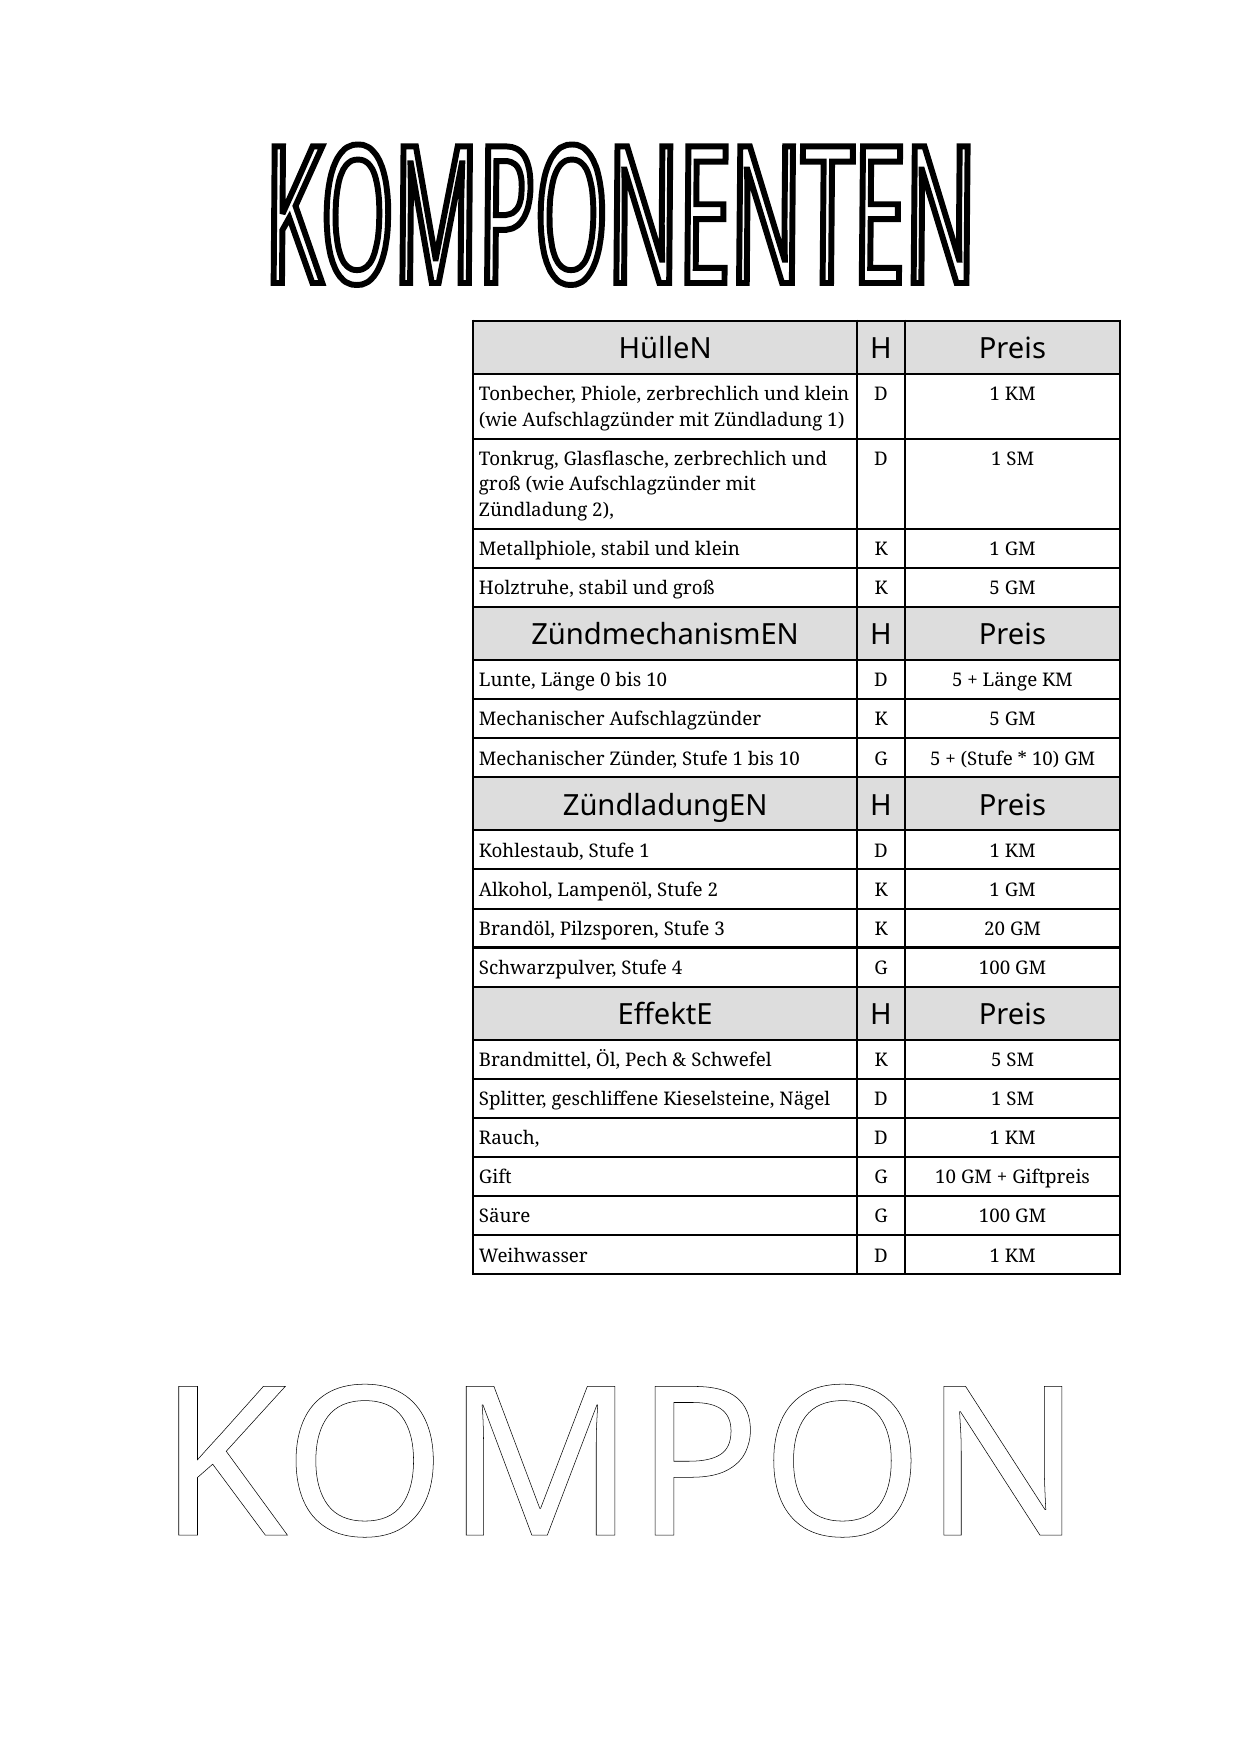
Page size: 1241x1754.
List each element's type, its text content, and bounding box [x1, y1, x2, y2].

table_cell 1 KM [906, 375, 1119, 437]
table_cell Gift [474, 1158, 856, 1195]
table_cell Mechanischer Zünder, Stufe 1 bis 10 [474, 739, 856, 776]
table_cell 5 SM [906, 1041, 1119, 1078]
table_cell 1 GM [906, 530, 1119, 567]
subtitle Kompon [118, 101, 1122, 1596]
table_cell Holztruhe, stabil und groß [474, 569, 856, 606]
table_cell K [858, 870, 904, 907]
table_cell Schwarzpulver, Stufe 4 [474, 949, 856, 986]
table_cell H [858, 988, 904, 1039]
table_cell 5 + (Stufe * 10) GM [906, 739, 1119, 776]
table_cell D [858, 661, 904, 698]
table_cell D [858, 1080, 904, 1117]
table_cell Brandmittel, Öl, Pech & Schwefel [474, 1041, 856, 1078]
table_cell G [858, 949, 904, 986]
table_cell G [858, 1197, 904, 1234]
table_cell D [858, 1119, 904, 1156]
table_cell ZündladungEN [474, 778, 856, 829]
table_cell 1 KM [906, 1119, 1119, 1156]
table_cell 1 KM [906, 831, 1119, 868]
table_cell 1 GM [906, 870, 1119, 907]
table_cell EffektE [474, 988, 856, 1039]
table_cell D [858, 375, 904, 437]
table_cell Splitter, geschliffene Kieselsteine, Nägel [474, 1080, 856, 1117]
table_header HülleN [474, 322, 856, 373]
table_cell K [858, 910, 904, 946]
table_cell 10 GM + Giftpreis [906, 1158, 1119, 1195]
table_cell K [858, 569, 904, 606]
table_cell D [858, 831, 904, 868]
table_cell Alkohol, Lampenöl, Stufe 2 [474, 870, 856, 907]
table_header H [858, 322, 904, 373]
table_cell G [858, 1158, 904, 1195]
table_cell ZündmechanismEN [474, 608, 856, 659]
table_header Preis [906, 322, 1119, 373]
table_cell 1 SM [906, 1080, 1119, 1117]
table_cell Preis [906, 778, 1119, 829]
table_cell 100 GM [906, 1197, 1119, 1234]
table_cell G [858, 739, 904, 776]
table_cell 5 + Länge KM [906, 661, 1119, 698]
table_cell Tonkrug, Glasflasche, zerbrechlich und groß (wie Aufschlagzünder mit Zündladung 2), [474, 440, 856, 527]
table_cell Mechanischer Aufschlagzünder [474, 700, 856, 737]
table_cell D [858, 440, 904, 527]
table_cell Preis [906, 608, 1119, 659]
table_cell D [858, 1236, 904, 1273]
table_cell Preis [906, 988, 1119, 1039]
table_cell Tonbecher, Phiole, zerbrechlich und klein (wie Aufschlagzünder mit Zündladung 1) [474, 375, 856, 437]
table_cell Metallphiole, stabil und klein [474, 530, 856, 567]
table_cell 20 GM [906, 910, 1119, 946]
table_cell H [858, 608, 904, 659]
table_cell 1 SM [906, 440, 1119, 527]
table_cell 5 GM [906, 700, 1119, 737]
table_cell Säure [474, 1197, 856, 1234]
table_cell Weihwasser [474, 1236, 856, 1273]
table_cell 100 GM [906, 949, 1119, 986]
table_cell 5 GM [906, 569, 1119, 606]
table_cell K [858, 700, 904, 737]
table_cell Brandöl, Pilzsporen, Stufe 3 [474, 910, 856, 946]
table_cell Kohlestaub, Stufe 1 [474, 831, 856, 868]
table_cell Lunte, Länge 0 bis 10 [474, 661, 856, 698]
table_cell H [858, 778, 904, 829]
table_cell K [858, 530, 904, 567]
table_cell Rauch, [474, 1119, 856, 1156]
table_cell 1 KM [906, 1236, 1119, 1273]
table_cell K [858, 1041, 904, 1078]
